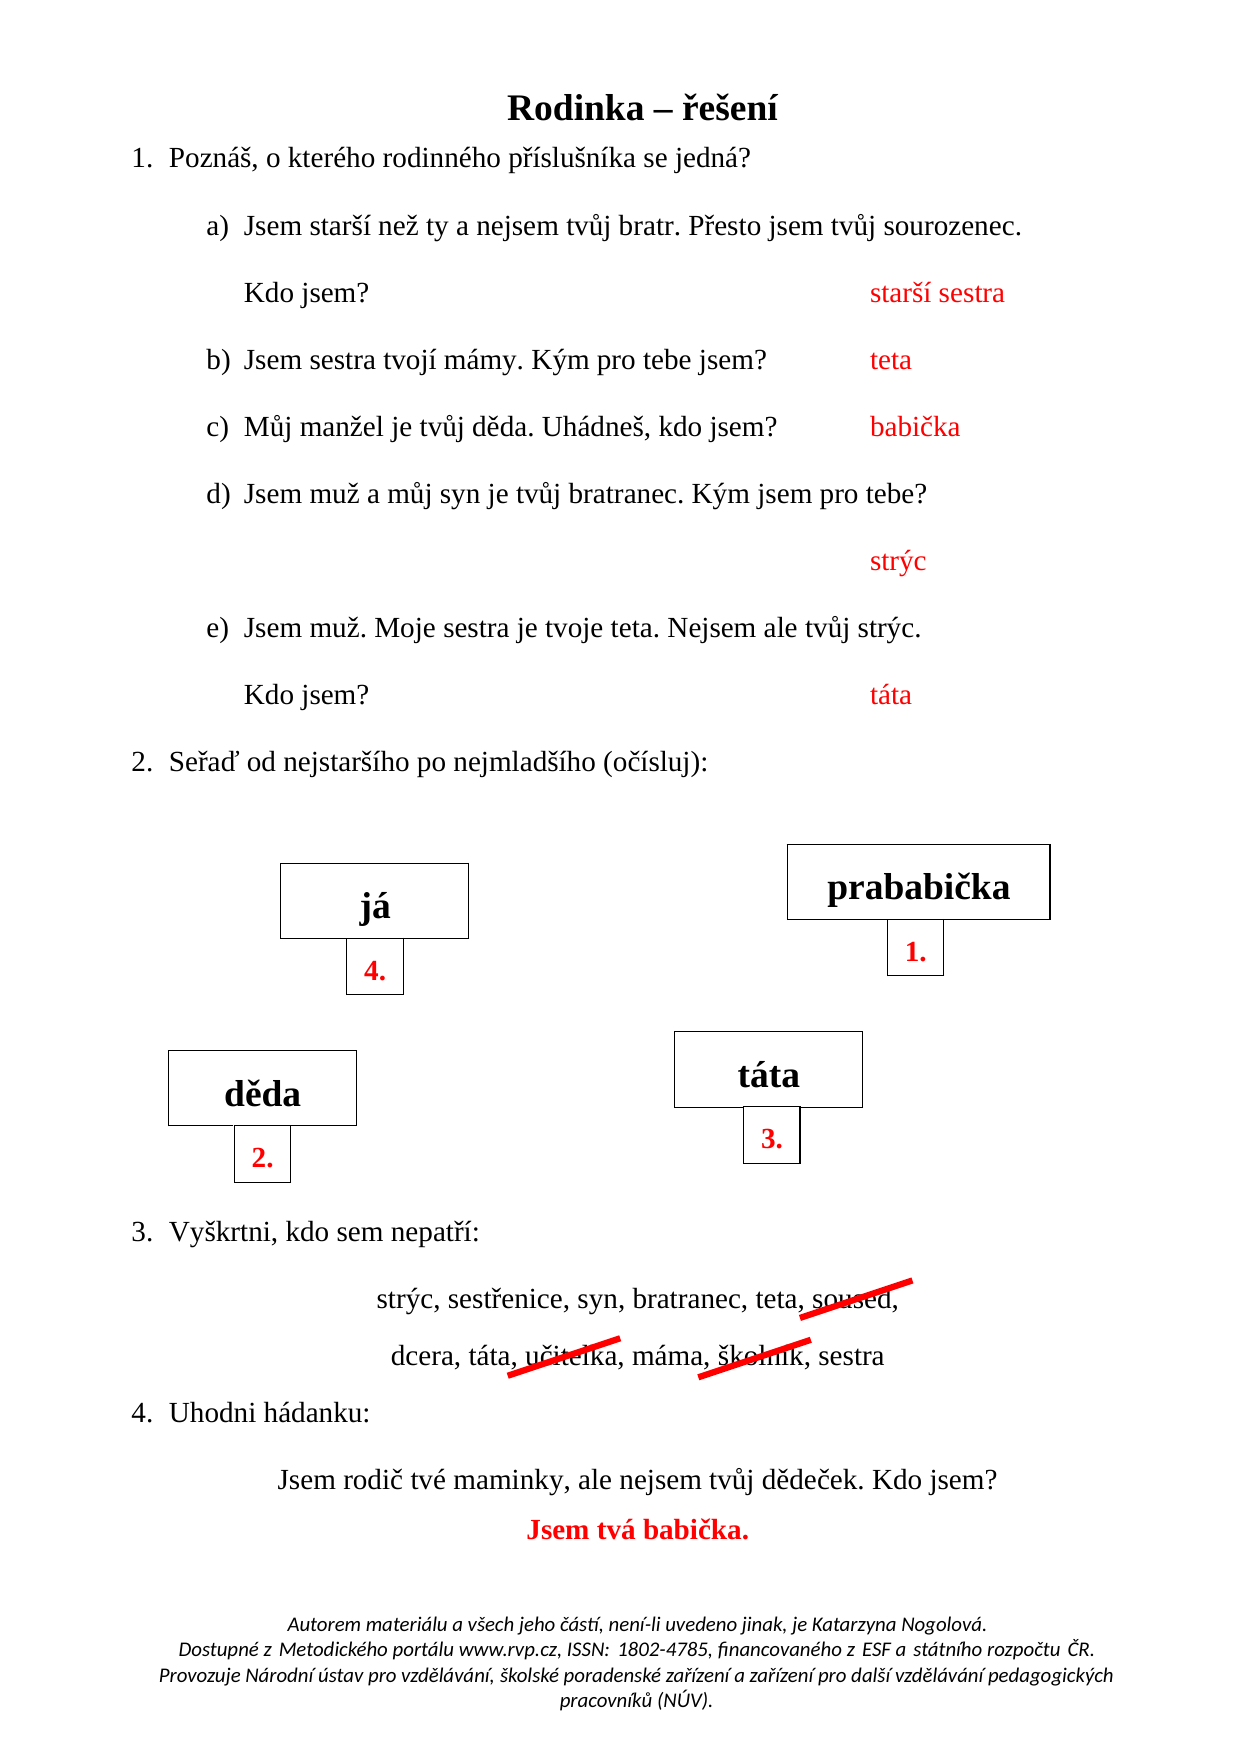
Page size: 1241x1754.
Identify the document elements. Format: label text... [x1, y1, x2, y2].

text já [297, 883, 453, 927]
text Rodinka – řešení [131, 85, 1144, 128]
text 2. [250, 1140, 275, 1174]
list Vyškrtni, kdo sem nepatří: [131, 1214, 1144, 1247]
text dcera, táta, učitelka, máma, školník, sestra [131, 1338, 608, 1372]
text Jsem rodič tvé maminky, ale nejsem tvůj dědeček. Kdo jsem? [131, 1462, 1144, 1496]
text strýc, sestřenice, syn, bratranec, teta, soused, [131, 1281, 897, 1314]
list Jsem muž. Moje sestra je tvoje teta. Nejsem ale tvůj strýc. [206, 610, 1144, 644]
list Jsem muž a můj syn je tvůj bratranec. Kým jsem pro tebe? strýc [206, 476, 1144, 577]
list Můj manžel je tvůj děda. Uhádneš, kdo jsem? babička [206, 409, 1144, 442]
text Jsem tvá babička. [131, 1512, 1144, 1546]
text Kdo jsem? starší sestra [244, 275, 1144, 308]
text 3. [759, 1121, 784, 1155]
text 1. [903, 934, 928, 967]
text táta [691, 1052, 847, 1095]
text prababička [803, 865, 1034, 908]
list Seřaď od nejstaršího po nejmladšího (očísluj): [131, 744, 1144, 778]
text 4. [363, 953, 387, 986]
text dcera, táta, učitelka, máma, školník, sestra [532, 1338, 803, 1372]
list Uhodni hádanku: [131, 1395, 1144, 1428]
list Jsem starší než ty a nejsem tvůj bratr. Přesto jsem tvůj sourozenec. [206, 208, 1144, 241]
text strýc, sestřenice, syn, bratranec, teta, soused, [825, 1281, 1144, 1314]
text děda [184, 1071, 340, 1114]
list Poznáš, o kterého rodinného příslušníka se jedná? [131, 141, 1144, 174]
list Jsem sestra tvojí mámy. Kým pro tebe jsem? teta [206, 342, 1144, 375]
text dcera, táta, učitelka, máma, školník, sestra [728, 1338, 1144, 1372]
text Kdo jsem? táta [244, 677, 1144, 711]
